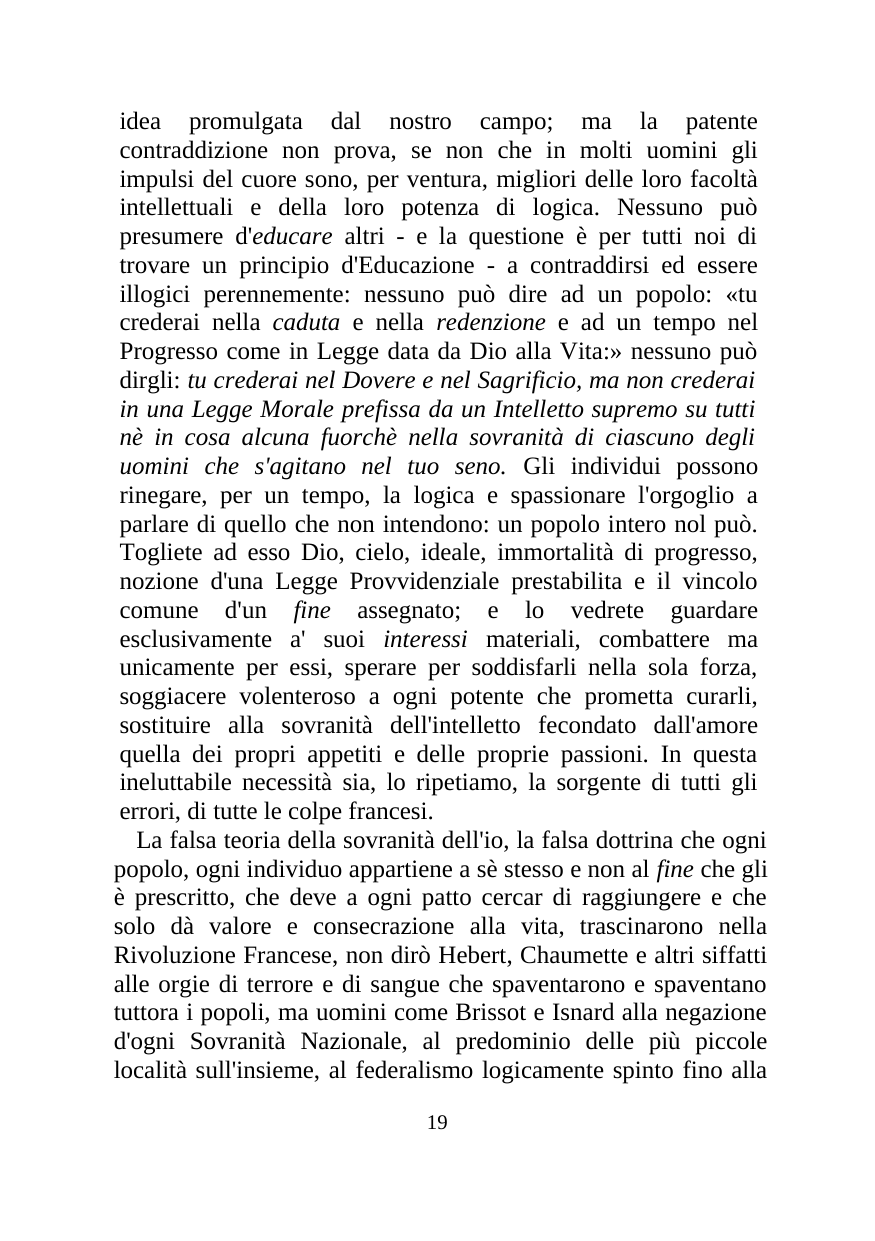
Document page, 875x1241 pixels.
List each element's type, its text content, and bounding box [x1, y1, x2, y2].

text La falsa teoria della sovranità dell'io, la falsa dottrina che ogni popolo, ogni individuo appartiene a sè stesso e non al fine che gli è prescritto, che deve a ogni patto cercar di raggiungere e che solo dà valore e consecrazione alla vita, trascinarono nella Rivoluzione Francese, non dirò Hebert, Chaumette e altri siffatti alle orgie di terrore e di sangue che spaventarono e spaventano tuttora i popoli, ma uomini come Brissot e Isnard alla negazione d'ogni Sovranità Nazionale, al predominio delle più piccole località sull'insieme, al federalismo logicamente spinto fino alla [113, 825, 768, 1084]
text idea promulgata dal nostro campo; ma la patente contraddizione non prova, se non che in molti uomini gli impulsi del cuore sono, per ventura, migliori delle loro facoltà intellettuali e della loro potenza di logica. Nessuno può presumere d'educare altri - e la questione è per tutti noi di trovare un principio d'Educazione - a contraddirsi ed essere illogici perennemente: nessuno può dire ad un popolo: «tu crederai nella caduta e nella redenzione e ad un tempo nel Progresso come in Legge data da Dio alla Vita:» nessuno può dirgli: tu crederai nel Dovere e nel Sagrificio, ma non crederai in una Legge Morale prefissa da un Intelletto supremo su tutti nè in cosa alcuna fuorchè nella sovranità di ciascuno degli uomini che s'agitano nel tuo seno. Gli individui possono rinegare, per un tempo, la logica e spassionare l'orgoglio a parlare di quello che non intendono: un popolo intero nol può. Togliete ad esso Dio, cielo, ideale, immortalità di progresso, nozione d'una Legge Provvidenziale prestabilita e il vincolo comune d'un fine assegnato; e lo vedrete guardare esclusivamente a' suoi interessi materiali, combattere ma unicamente per essi, sperare per soddisfarli nella sola forza, soggiacere volenteroso a ogni potente che prometta curarli, sostituire alla sovranità dell'intelletto fecondato dall'amore quella dei propri appetiti e delle proprie passioni. In questa ineluttabile necessità sia, lo ripetiamo, la sorgente di tutti gli errori, di tutte le colpe francesi. [119, 106, 758, 825]
